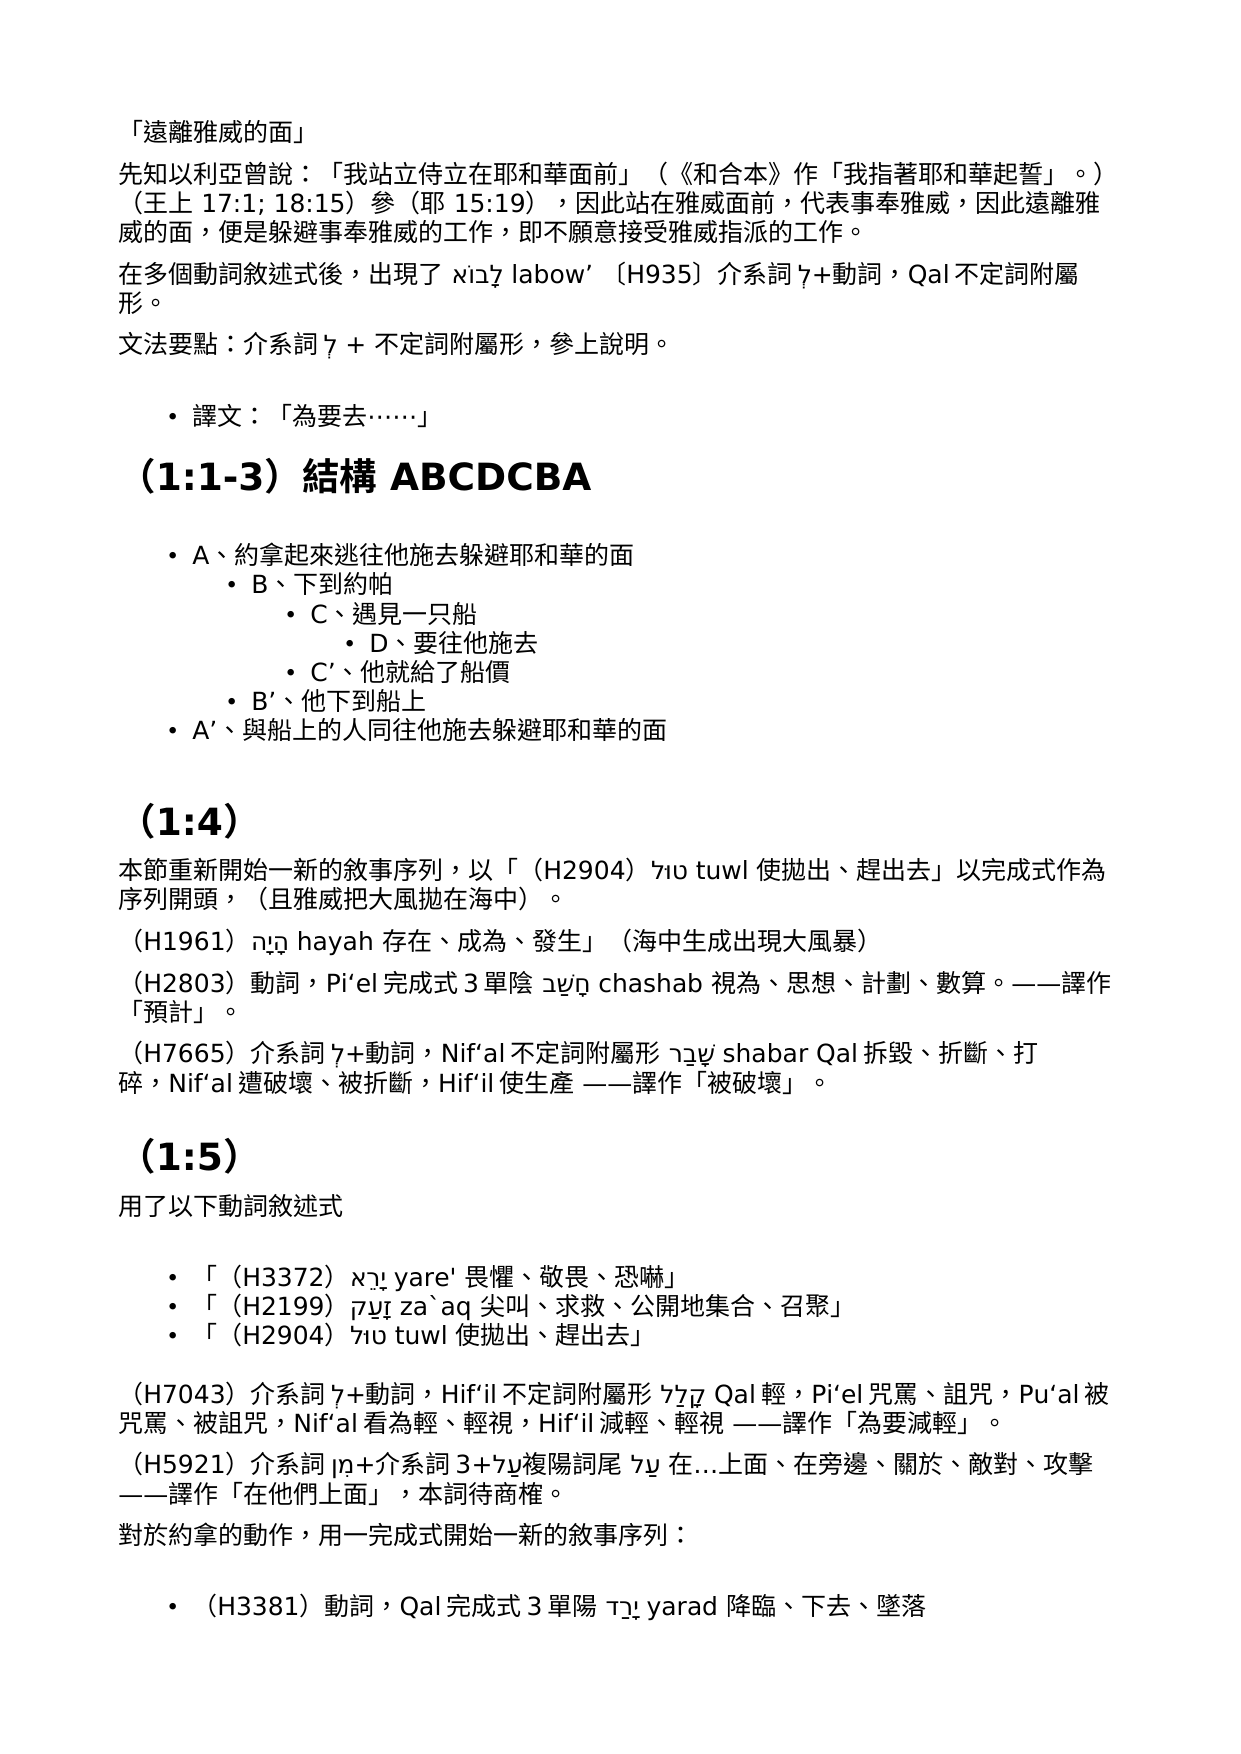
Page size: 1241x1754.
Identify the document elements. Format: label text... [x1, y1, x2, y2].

list 譯文：「為要去⋯⋯」 [177, 402, 1122, 431]
list A、約拿起來逃往他施去躲避耶和華的面 [177, 542, 1122, 571]
subtitle （1:5） [118, 1136, 1122, 1179]
text 「遠離雅威的面」 [118, 118, 1122, 147]
text 本節重新開始一新的敘事序列，以「（H2904）טוּל tuwl 使拋出、趕出去」以完成式作為序列開頭，（且雅威把大風拋在海中）。 [118, 856, 1122, 915]
subtitle （1:1-3）結構 ABCDCBA [118, 456, 1122, 499]
subtitle （1:4） [118, 800, 1122, 844]
list 「（H2199）זָעַק za`aq 尖叫、求救、公開地集合、召聚」 [177, 1292, 1122, 1321]
text 用了以下動詞敘述式 [118, 1192, 1122, 1221]
text （H7665）介系詞לְ+動詞，Nif‘al不定詞附屬形 שָׁבַר shabar Qal拆毀、折斷、打碎，Nif‘al遭破壞、被折斷，Hif‘il使生產 ——譯作「被破壞」。 [118, 1040, 1122, 1098]
text （H1961）הָיָה hayah 存在、成為、發生」（海中生成出現大風暴） [118, 927, 1122, 956]
text 文法要點：介系詞לְ + 不定詞附屬形，參上說明。 [118, 331, 1122, 360]
list A’、與船上的人同往他施去躲避耶和華的面 [177, 717, 1122, 746]
text （H2803）動詞，Pi‘el完成式3單陰 חָשַׁב chashab 視為、思想、計劃、數算。——譯作「預計」。 [118, 969, 1122, 1027]
text （H5921）介系詞מִן+介系詞עַל+3複陽詞尾 עַל 在…上面、在旁邊、關於、敵對、攻擊 ——譯作「在他們上面」，本詞待商榷。 [118, 1451, 1122, 1509]
list 「（H3372）יָרֵא yare' 畏懼、敬畏、恐嚇」 [177, 1263, 1122, 1292]
text 對於約拿的動作，用一完成式開始一新的敘事序列： [118, 1521, 1122, 1551]
text 在多個動詞敘述式後，出現了 לָבוֹא labow’ 〔H935〕介系詞לְ+動詞，Qal不定詞附屬形。 [118, 260, 1122, 318]
list B’、他下到船上 [236, 687, 1122, 717]
list 「（H2904）טוּל tuwl 使拋出、趕出去」 [177, 1321, 1122, 1350]
text 先知以利亞曾說：「我站立侍立在耶和華面前」（《和合本》作「我指著耶和華起誓」。）（王上 17:1; 18:15）參（耶 15:19），因此站在雅威面前，代表事奉雅威，因此遠離雅威的面，便是躲避事奉雅威的工作，即不願意接受雅威指派的工作。 [118, 160, 1122, 247]
list C、遇見一只船 [295, 600, 1122, 629]
list D、要往他施去 [354, 629, 1122, 658]
list C’、他就給了船價 [295, 658, 1122, 687]
list （H3381）動詞，Qal完成式3單陽 יָרַד yarad 降臨、下去、墜落 [177, 1593, 1122, 1622]
text （H7043）介系詞לְ+動詞，Hif‘il不定詞附屬形 קָלַל Qal輕，Pi‘el咒罵、詛咒，Pu‘al被咒罵、被詛咒，Nif‘al看為輕、輕視，Hif‘il減輕、輕視 ——譯作「為要減輕」。 [118, 1380, 1122, 1438]
list B、下到約帕 [236, 571, 1122, 600]
